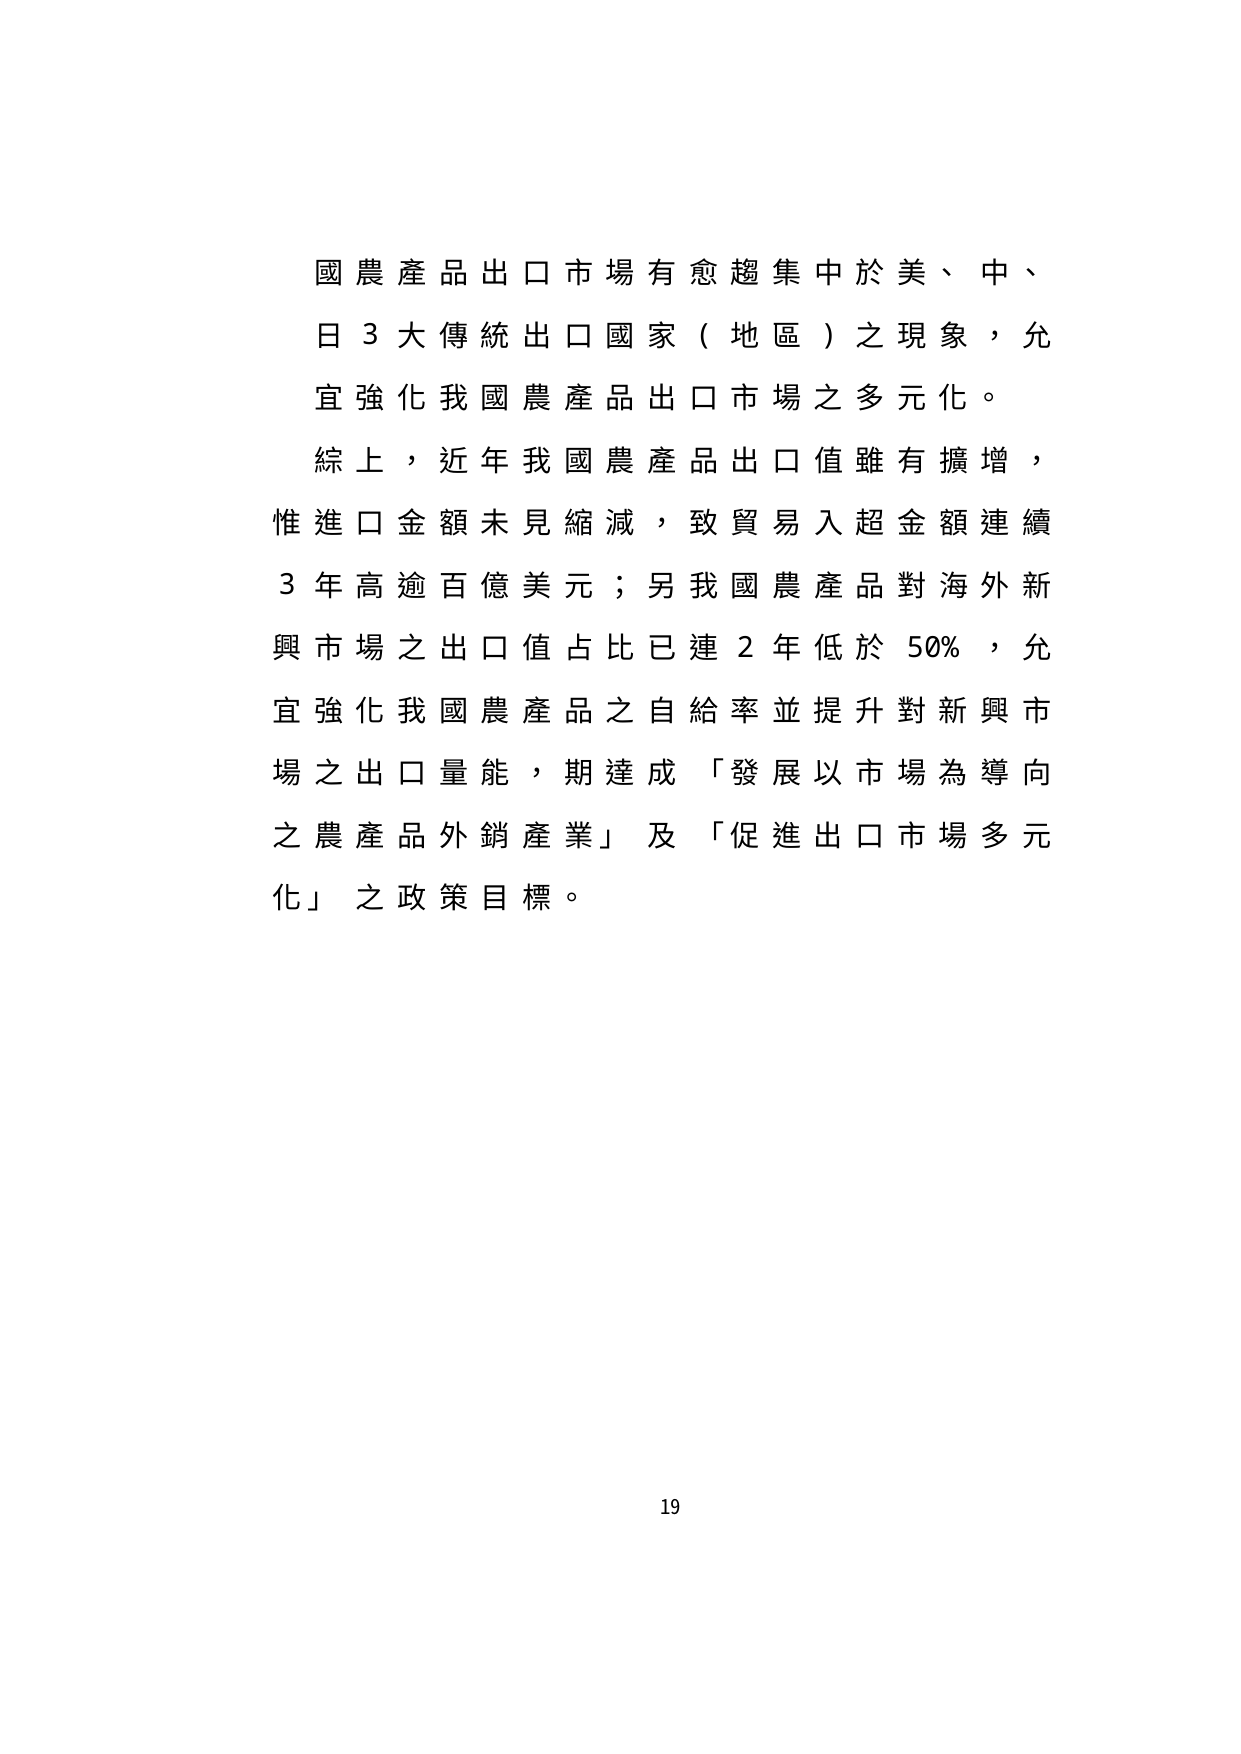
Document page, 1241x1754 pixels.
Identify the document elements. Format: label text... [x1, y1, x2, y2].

text 如以近5年度我國對主要國家(地區)農產品進出口貿易值之統計資料(詳表2)，再按農委會108年度以前預算書所列關於「提升農業行銷能力-強化產業優勢，布局全球市場」訂定之年度關鍵績效指標之衡量標準予以檢視，我國農產品貿易於排除對中國大陸(不含香港)、日本及美國等傳統農產品出口國家(地區)之出口值後，對其他新興國家出口值占比(即我國出口至其他國家之出口值占總出口值之比率)自107年度起已連續2年低於50%，109年1至8月更僅48.80%，均低於107年度所訂達55%之目標，顯示我國農產品出口市場有愈趨集中於美、中、日3大傳統出口國家(地區)之現象，允宜強化我國農產品出口市場之多元化。 [271, 229, 1058, 417]
text 綜上，近年我國農產品出口值雖有擴增，惟進口金額未見縮減，致貿易入超金額連續3年高逾百億美元；另我國農產品對海外新興市場之出口值占比已連2年低於50%，允宜強化我國農產品之自給率並提升對新興市場之出口量能，期達成「發展以市場為導向之農產品外銷產業」及「促進出口市場多元化」之政策目標。 [242, 417, 1058, 917]
